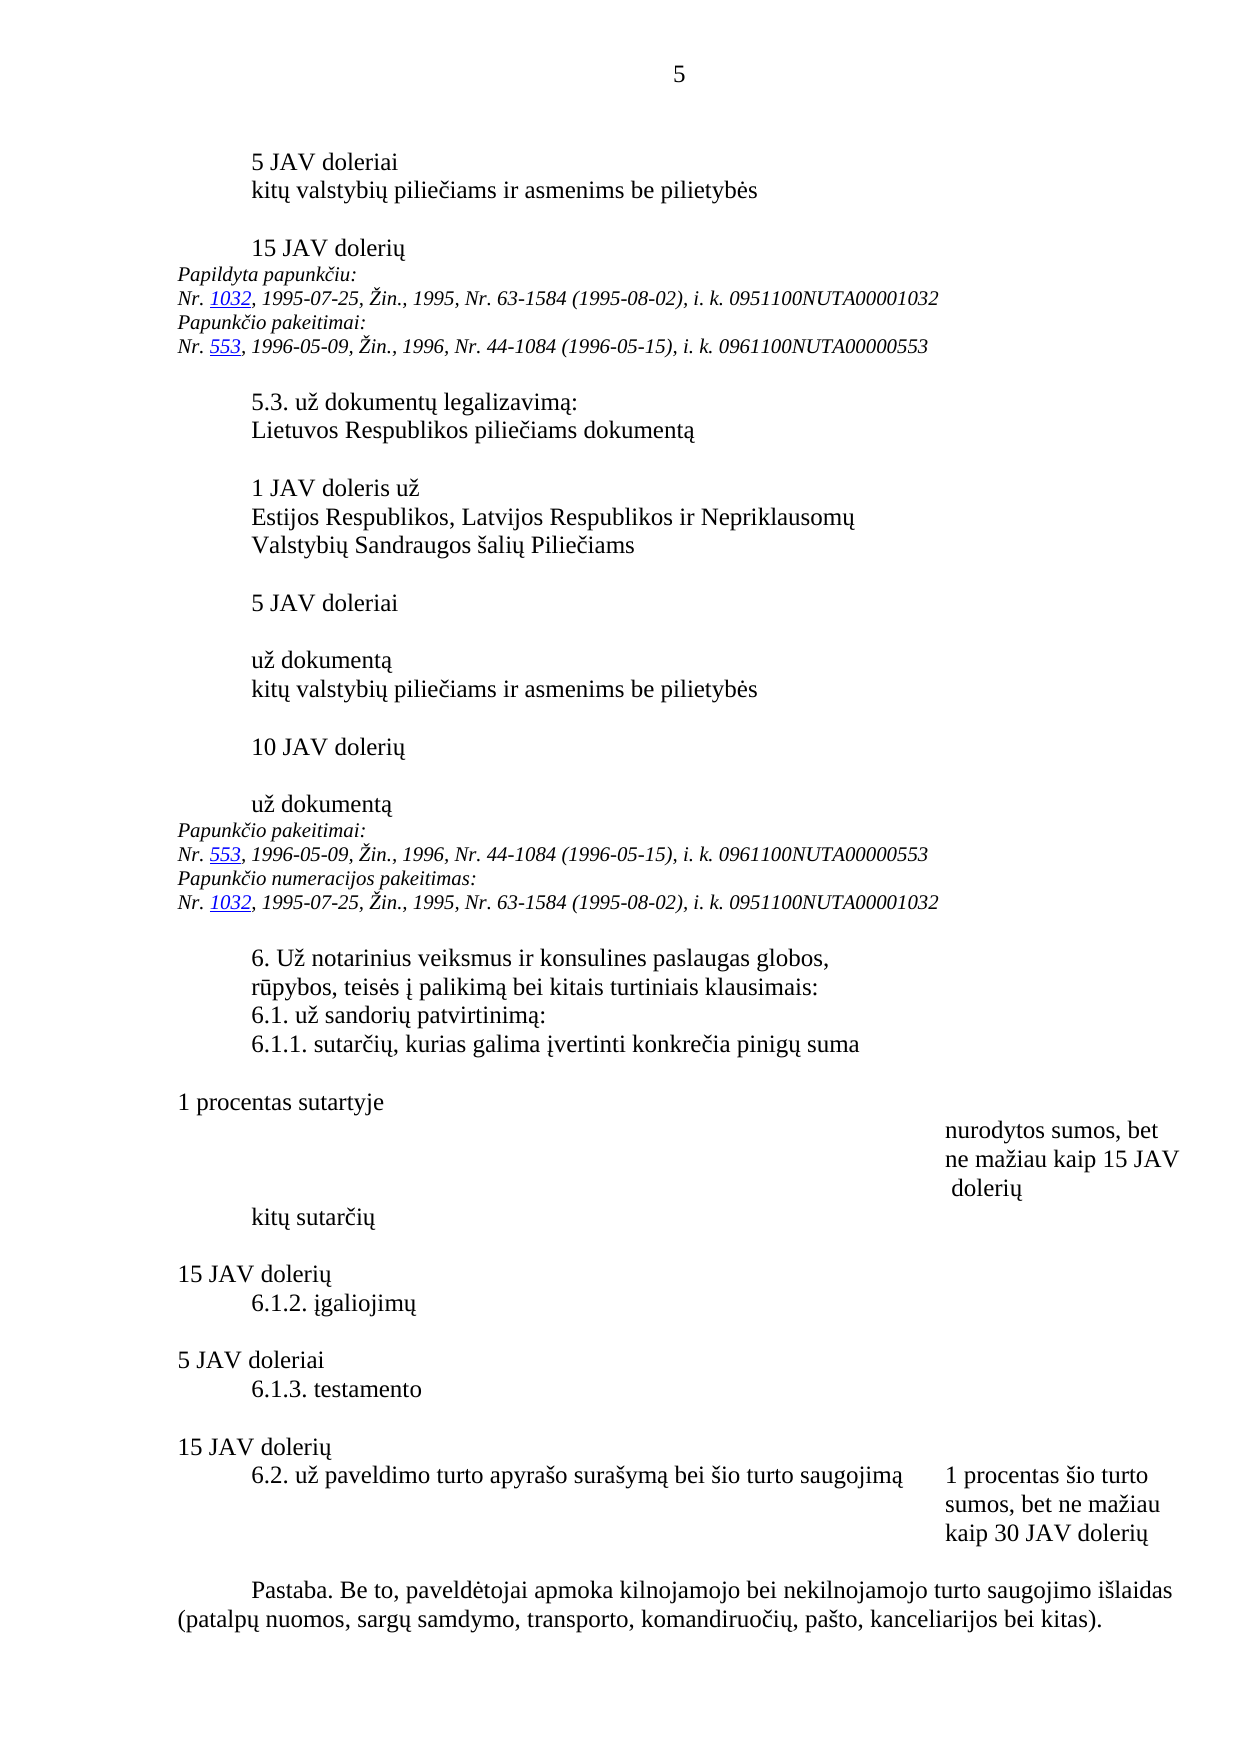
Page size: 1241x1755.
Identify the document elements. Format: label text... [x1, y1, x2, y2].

text nurodytos sumos, bet [177, 1116, 1181, 1144]
text Estijos Respublikos, Latvijos Respublikos ir Nepriklausomų Valstybių Sandraugos šalių Piliečiams 5 JAV doleriai [251, 502, 886, 617]
text Nr. 553, 1996-05-09, Žin., 1996, Nr. 44-1084 (1996-05-15), i. k. 0961100NUTA00000553 [177, 334, 1181, 358]
text už dokumentą [251, 761, 886, 818]
text sumos, bet ne mažiau [251, 1489, 1181, 1518]
text dolerių [177, 1173, 1181, 1202]
text 5 JAV doleriai [251, 118, 886, 176]
text kitų valstybių piliečiams ir asmenims be pilietybės 15 JAV dolerių [251, 176, 886, 262]
text kitų valstybių piliečiams ir asmenims be pilietybės 10 JAV dolerių [251, 674, 886, 761]
text 6. Už notarinius veiksmus ir konsulines paslaugas globos, rūpybos, teisės į palikimą bei kitais turtiniais klausimais: [251, 943, 886, 1001]
text Papunkčio pakeitimai: [177, 818, 1181, 842]
text 6.2. už paveldimo turto apyrašo surašymą bei šio turto saugojimą 1 procentas šio turto [251, 1461, 1181, 1489]
text Nr. 1032, 1995-07-25, Žin., 1995, Nr. 63-1584 (1995-08-02), i. k. 0951100NUTA00001032 [177, 286, 1181, 310]
text ne mažiau kaip 15 JAV [177, 1144, 1181, 1173]
text kitų sutarčių 15 JAV dolerių [177, 1202, 886, 1288]
text Papunkčio pakeitimai: [177, 310, 1181, 334]
text Lietuvos Respublikos piliečiams dokumentą 1 JAV doleris už [251, 416, 886, 502]
text Pastaba. Be to, paveldėtojai apmoka kilnojamojo bei nekilnojamojo turto saugojimo išlaidas (patalpų nuomos, sargų samdymo, transporto, komandiruočių, pašto, kanceliarijos bei kitas). [177, 1576, 1181, 1633]
text 6.1. už sandorių patvirtinimą: [177, 1001, 886, 1029]
text 6.1.3. testamento 15 JAV dolerių [177, 1374, 886, 1461]
text Nr. 553, 1996-05-09, Žin., 1996, Nr. 44-1084 (1996-05-15), i. k. 0961100NUTA00000553 [177, 842, 1181, 866]
text Papildyta papunkčiu: [177, 262, 1181, 286]
text 5.3. už dokumentų legalizavimą: [177, 387, 1181, 416]
text kaip 30 JAV dolerių [177, 1518, 1181, 1547]
text Nr. 1032, 1995-07-25, Žin., 1995, Nr. 63-1584 (1995-08-02), i. k. 0951100NUTA00001032 [177, 890, 1181, 914]
text už dokumentą [251, 617, 886, 674]
text Papunkčio numeracijos pakeitimas: [177, 866, 1181, 890]
text 6.1.1. sutarčių, kurias galima įvertinti konkrečia pinigų suma 1 procentas sutartyje [177, 1029, 886, 1116]
text 6.1.2. įgaliojimų 5 JAV doleriai [177, 1288, 886, 1374]
